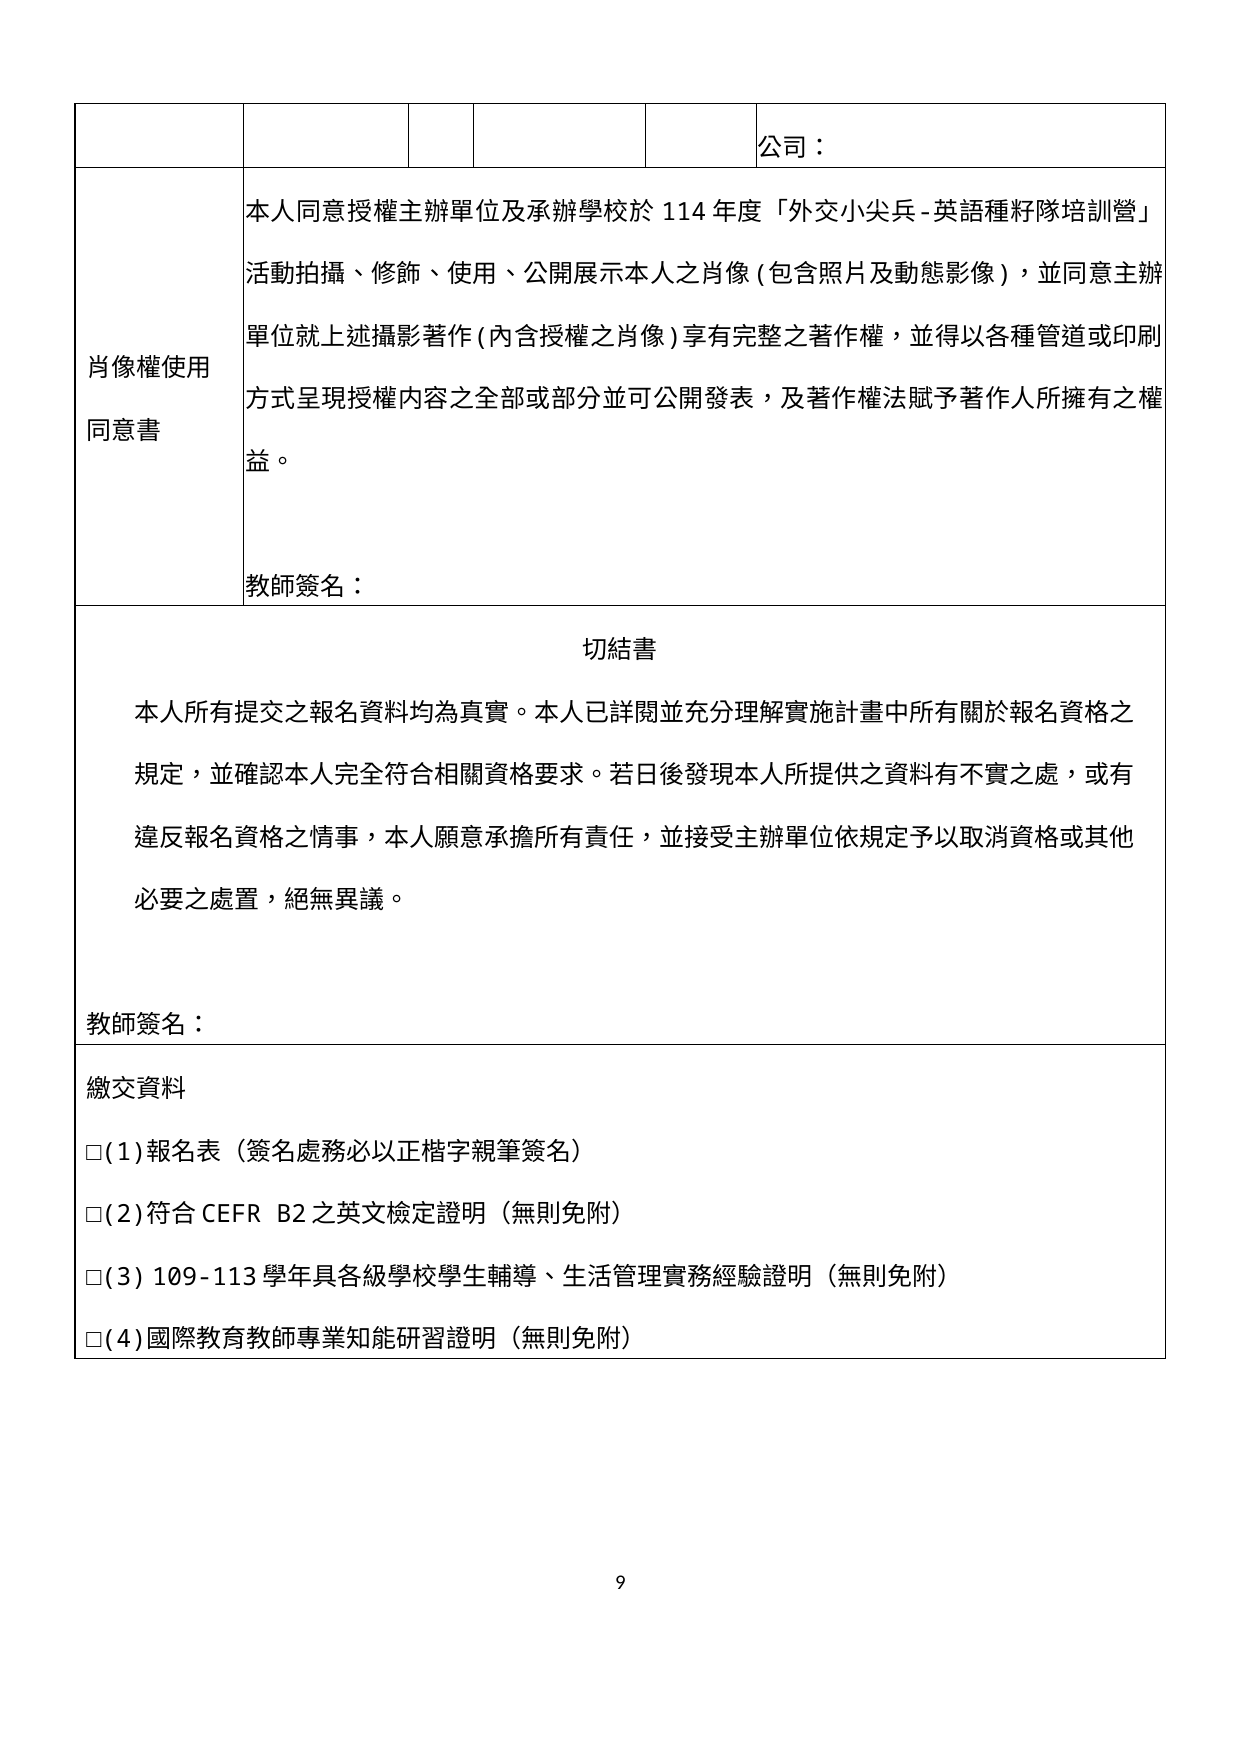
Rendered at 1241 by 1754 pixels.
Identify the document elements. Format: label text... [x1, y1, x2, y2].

table_cell 肖像權使用同意書 [76, 168, 243, 605]
table_cell [76, 104, 243, 167]
table_cell [244, 104, 408, 167]
table_cell [474, 104, 645, 167]
table_cell 切結書 本人所有提交之報名資料均為真實。本人已詳閱並充分理解實施計畫中所有關於報名資格之規定，並確認本人完全符合相關資格要求。若日後發現本人所提供之資料有不實之處，或有違反報名資格之情事，本人願意承擔所有責任，並接受主辦單位依規定予以取消資格或其他必要之處置，絕無異議。 教師簽名： [76, 606, 1165, 1044]
table_cell 本人同意授權主辦單位及承辦學校於114年度「外交小尖兵-英語種籽隊培訓營」活動拍攝、修飾、使用、公開展示本人之肖像(包含照片及動態影像)，並同意主辦單位就上述攝影著作(內含授權之肖像)享有完整之著作權，並得以各種管道或印刷方式呈現授權内容之全部或部分並可公開發表，及著作權法賦予著作人所擁有之權益。 教師簽名： [244, 168, 1165, 605]
table_cell 繳交資料 □(1)報名表（簽名處務必以正楷字親筆簽名） □(2)符合CEFR B2之英文檢定證明（無則免附） □(3) 109-113學年具各級學校學生輔導、生活管理實務經驗證明（無則免附） □(4)國際教育教師專業知能研習證明（無則免附） [76, 1045, 1165, 1357]
table_cell [409, 104, 473, 167]
table_cell [646, 104, 756, 167]
table_cell 公司： [757, 104, 1165, 167]
